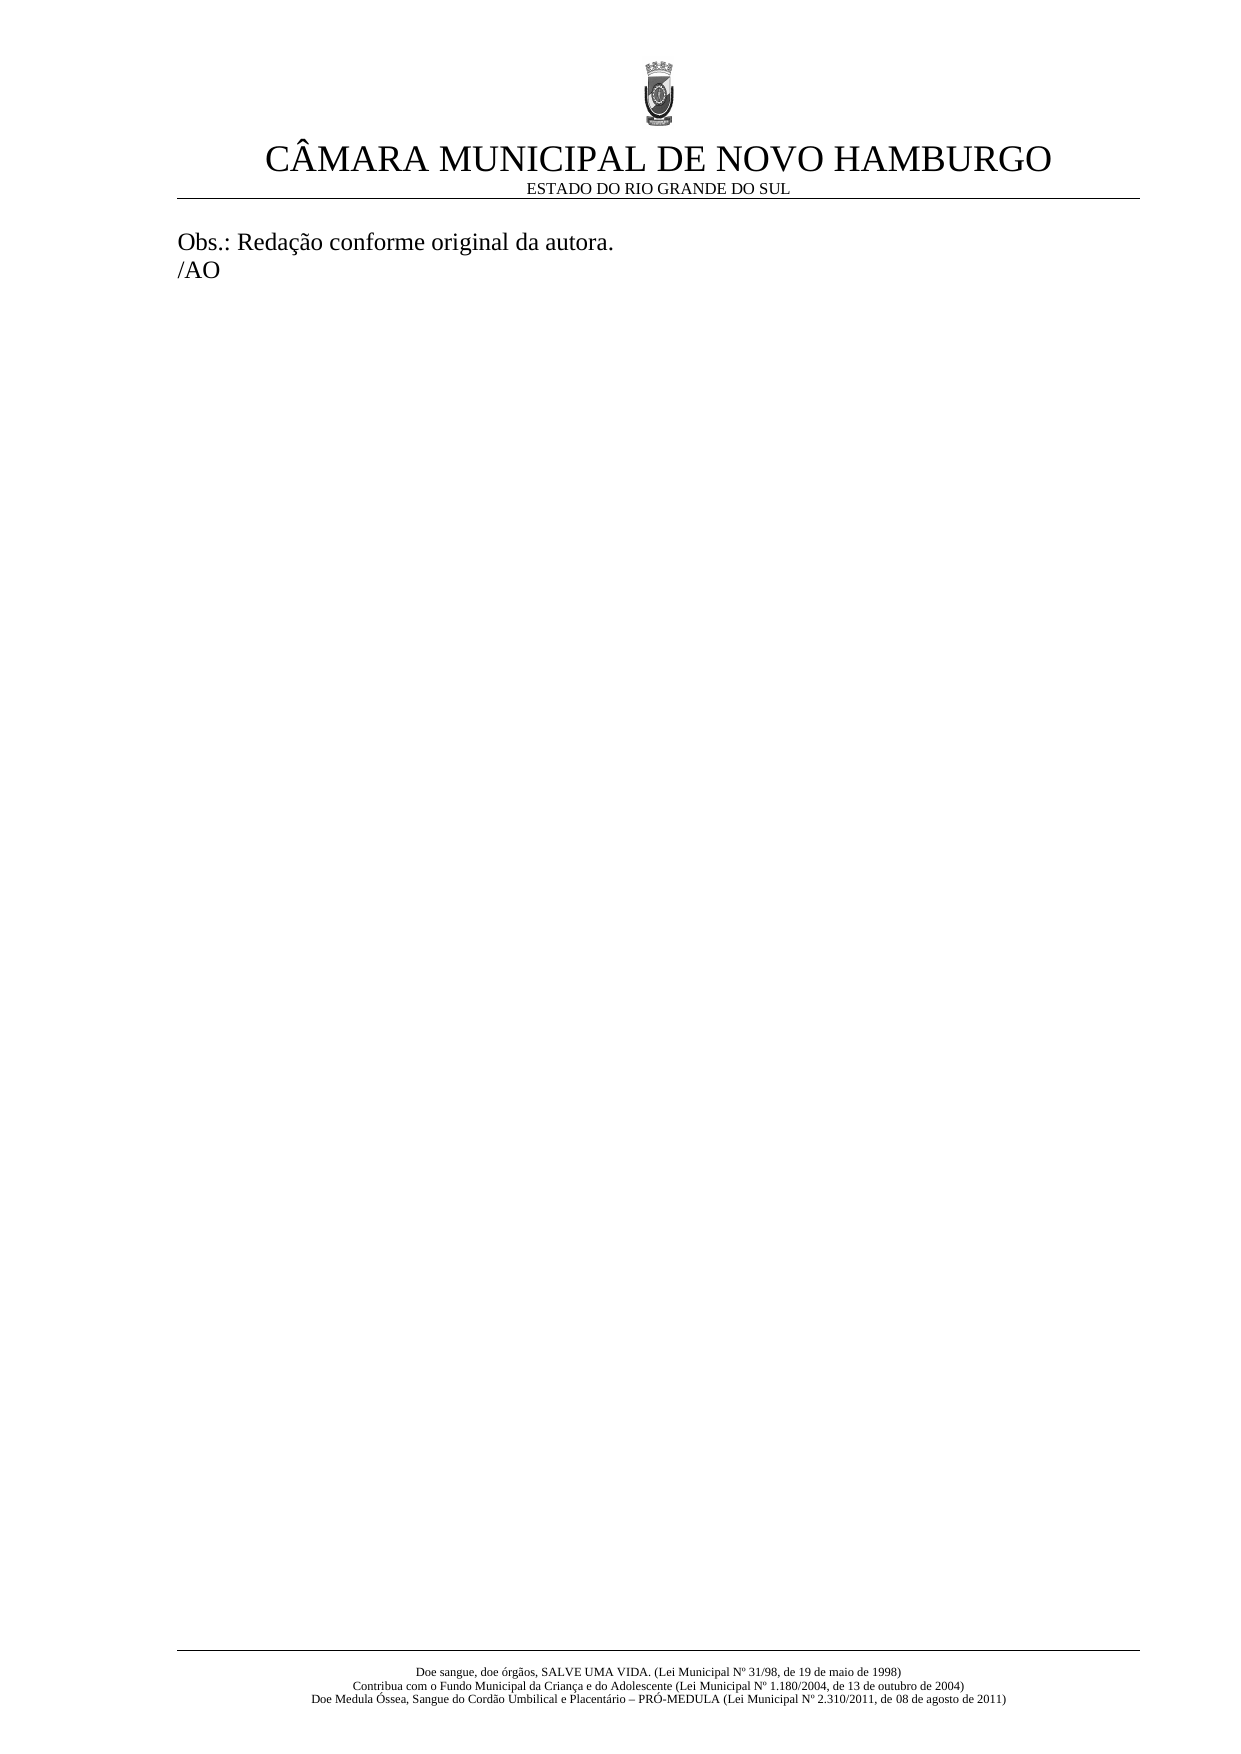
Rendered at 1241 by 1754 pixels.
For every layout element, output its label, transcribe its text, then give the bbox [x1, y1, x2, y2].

text /AO [177, 256, 1140, 284]
text Obs.: Redação conforme original da autora. [177, 228, 1140, 256]
